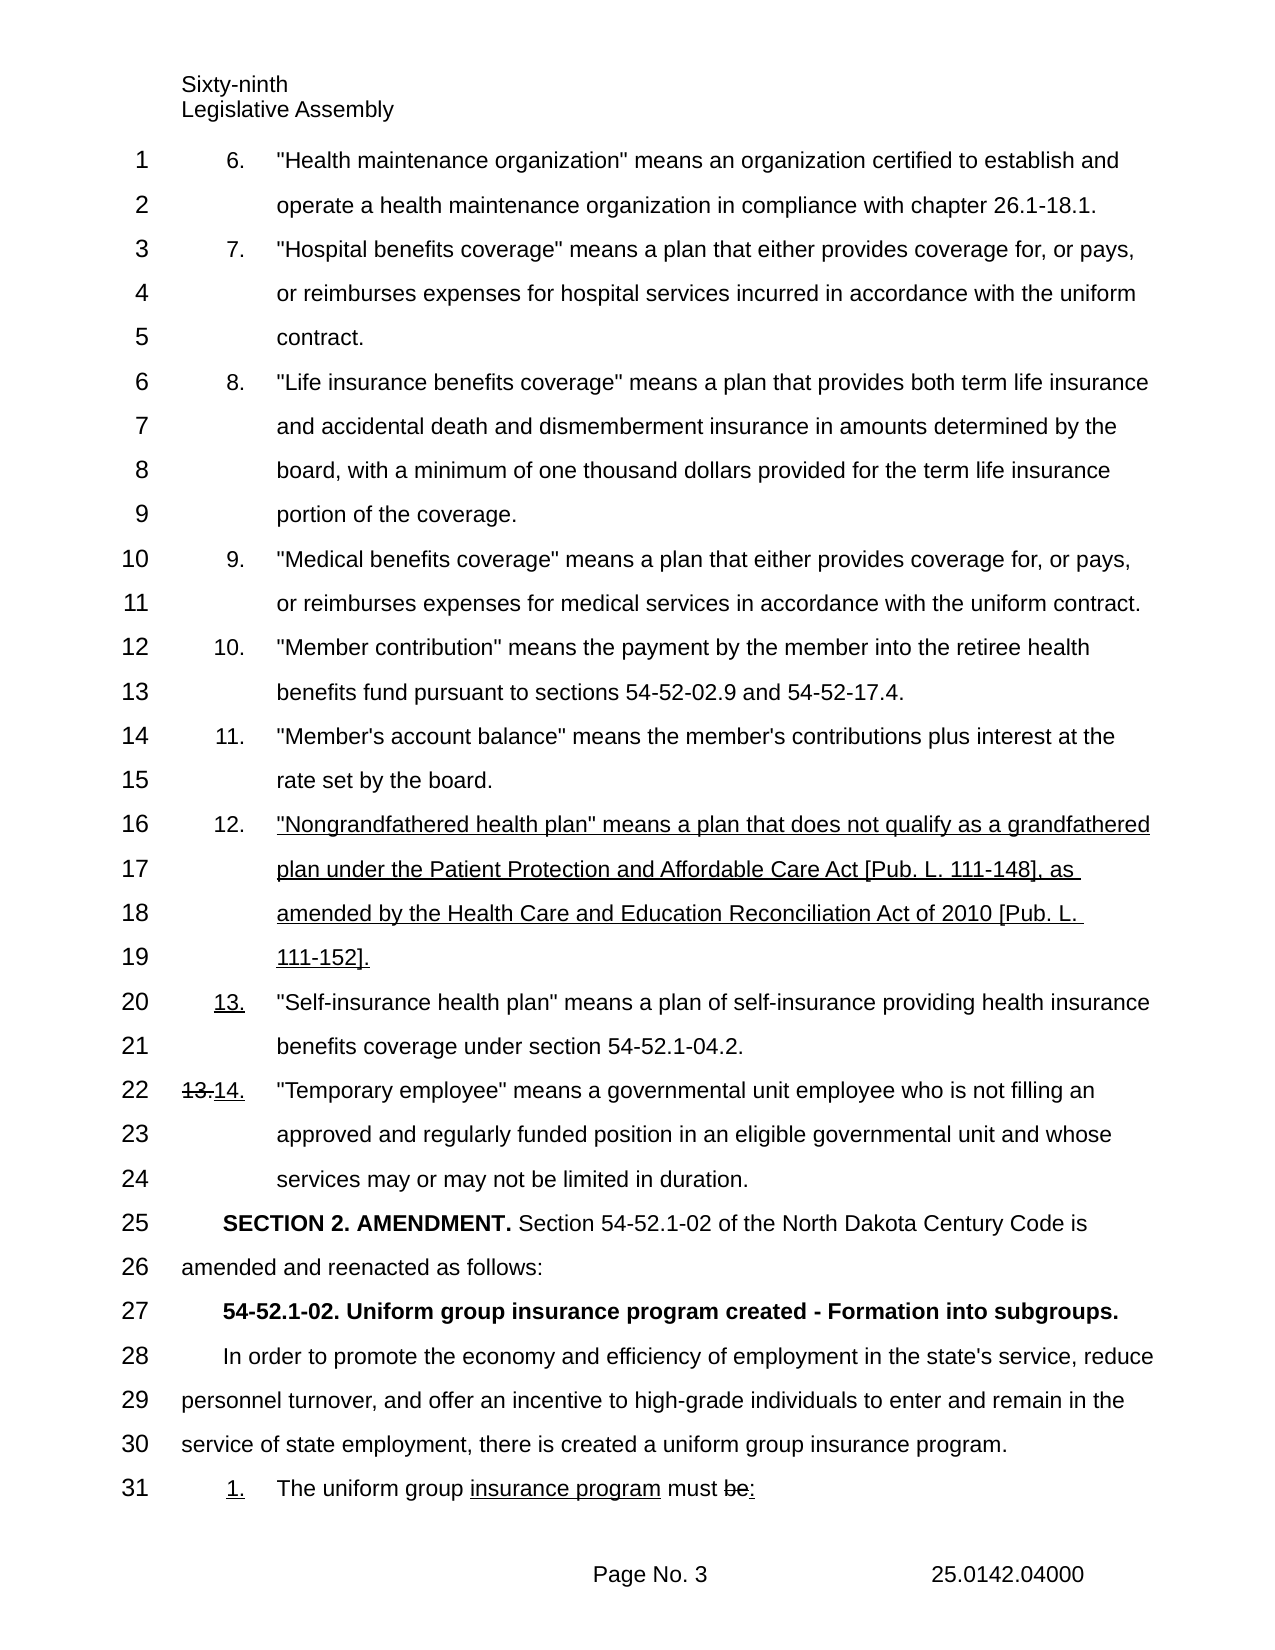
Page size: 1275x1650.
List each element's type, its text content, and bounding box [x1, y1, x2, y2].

subtitle 54‑52.1‑02. Uniform group insurance program created ‑ Formation into subgroups. [181, 1284, 1154, 1329]
text 13. "Self-insurance health plan" means a plan of self-insurance providing health insurance benefits coverage under section 54‑52.1‑04.2. [181, 974, 1154, 1063]
text 13.14. "Temporary employee" means a governmental unit employee who is not filling an approved and regularly funded position in an eligible governmental unit and whose services may or may not be limited in duration. [181, 1063, 1154, 1196]
text 11. "Member's account balance" means the member's contributions plus interest at the rate set by the board. [181, 709, 1154, 797]
text 9. "Medical benefits coverage" means a plan that either provides coverage for, or pays, or reimburses expenses for medical services in accordance with the uniform contract. [181, 532, 1154, 620]
text In order to promote the economy and efficiency of employment in the state's service, reduce personnel turnover, and offer an incentive to high‑grade individuals to enter and remain in the service of state employment, there is created a uniform group insurance program. [181, 1329, 1154, 1461]
text 1. The uniform group insurance program must be: [181, 1461, 1154, 1506]
text SECTION 2. AMENDMENT. Section 54‑52.1‑02 of the North Dakota Century Code is amended and reenacted as follows: [181, 1196, 1154, 1284]
text 6. "Health maintenance organization" means an organization certified to establish and operate a health maintenance organization in compliance with chapter 26.1‑18.1. [181, 133, 1154, 222]
text 7. "Hospital benefits coverage" means a plan that either provides coverage for, or pays, or reimburses expenses for hospital services incurred in accordance with the uniform contract. [181, 222, 1154, 355]
text 10. "Member contribution" means the payment by the member into the retiree health benefits fund pursuant to sections 54‑52‑02.9 and 54‑52‑17.4. [181, 620, 1154, 709]
text 12. "Nongrandfathered health plan" means a plan that does not qualify as a grandfathered plan under the Patient Protection and Affordable Care Act [Pub. L. 111-148], as amended by the Health Care and Education Reconciliation Act of 2010 [Pub. L. 111‑152]. [181, 797, 1154, 974]
text 8. "Life insurance benefits coverage" means a plan that provides both term life insurance and accidental death and dismemberment insurance in amounts determined by the board, with a minimum of one thousand dollars provided for the term life insurance portion of the coverage. [181, 355, 1154, 532]
